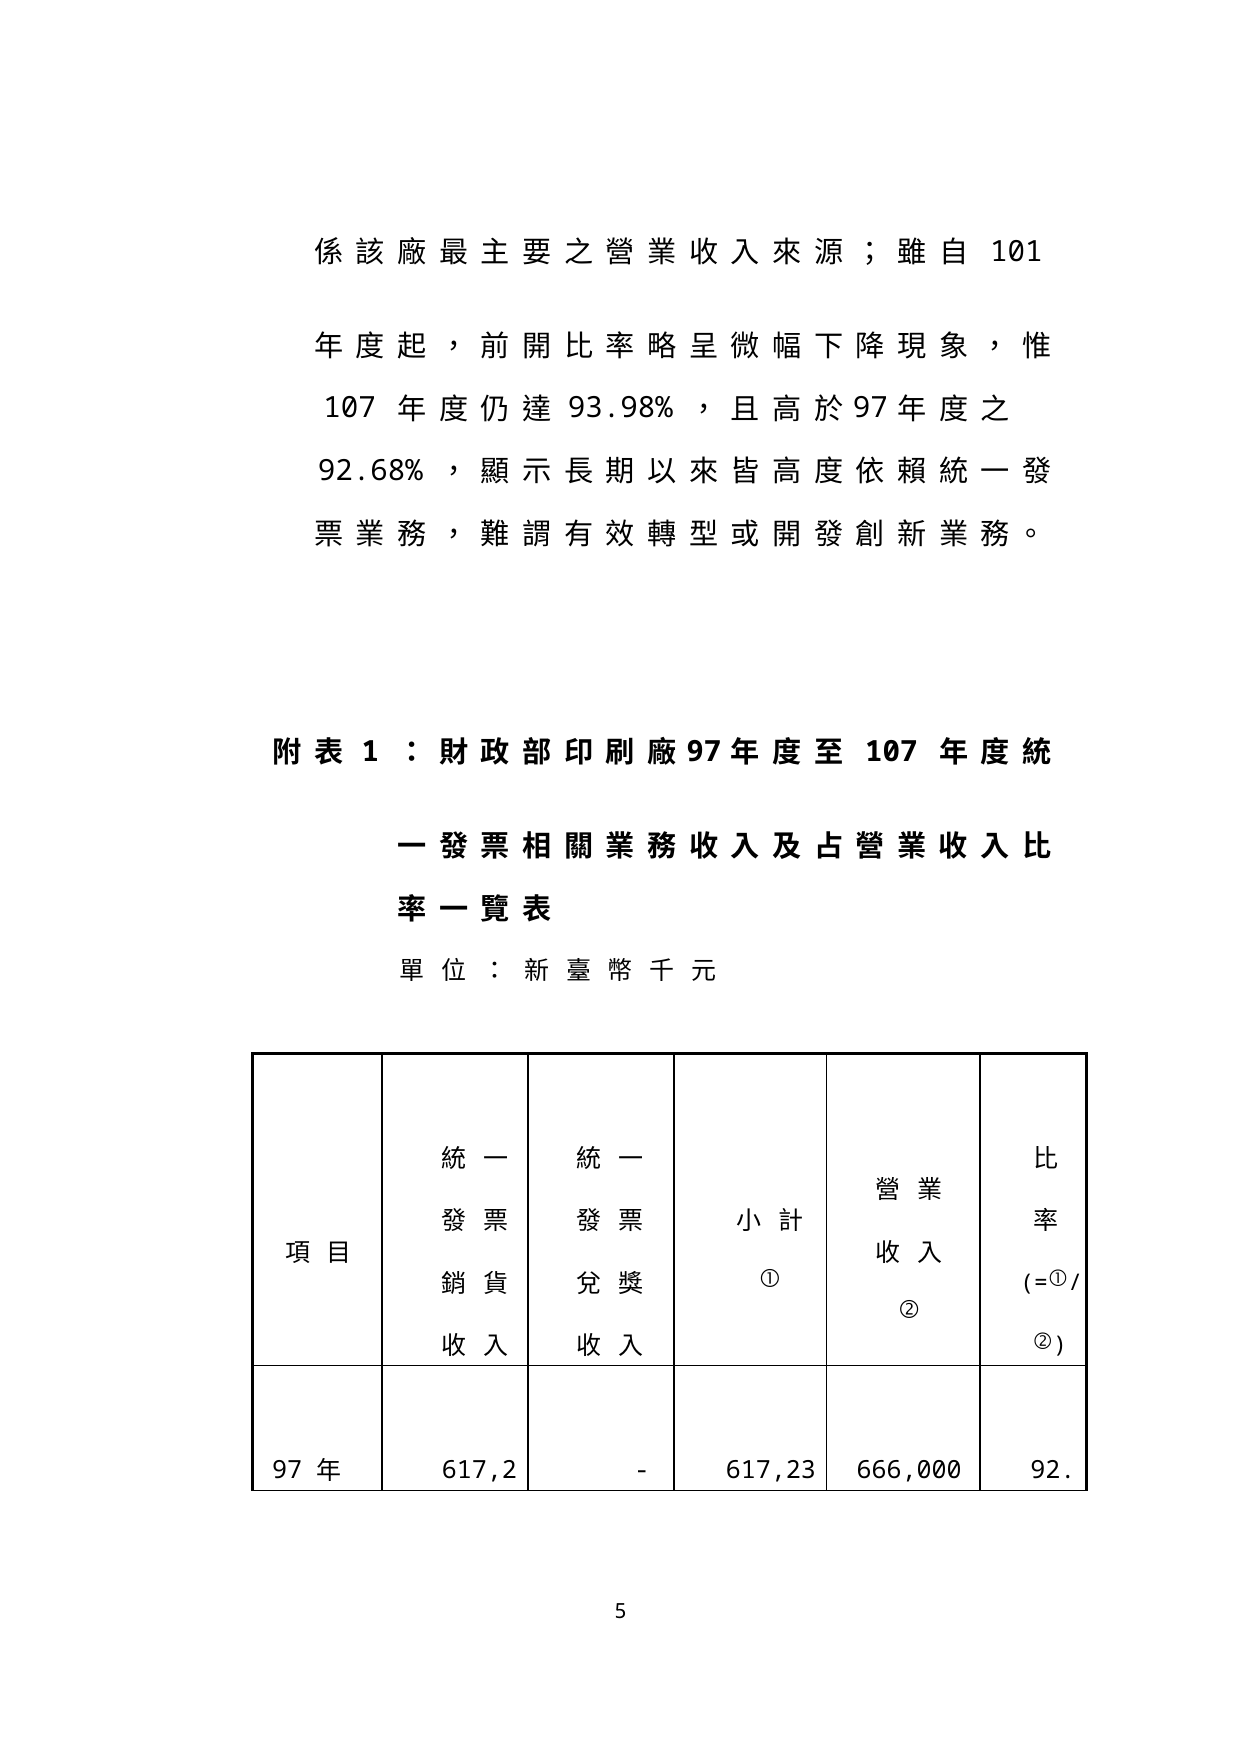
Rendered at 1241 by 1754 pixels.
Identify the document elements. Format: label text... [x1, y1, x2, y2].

table_header 統一發票 兌獎收入 [529, 1055, 673, 1365]
table_header 小計 [675, 1055, 826, 1365]
table_cell 97年 [254, 1366, 381, 1490]
text 以財政部印刷廠97年度至107年度統一發票相關業務收入決算資料觀之(詳附表1)，近10餘年統一發票業務收入占營業收入比率介於92.68%至96.07%間，皆逾9成，係該廠最主要之營業收入來源；雖自101年度起，前開比率略呈微幅下降現象，惟107年度仍達93.98%，且高於97年度之92.68%，顯示長期以來皆高度依賴統一發票業務，難謂有效轉型或開發創新業務。 [271, 177, 1058, 552]
table_header 營業收入 [827, 1055, 979, 1365]
text 附表1：財政部印刷廠97年度至107年度統一發票相關業務收入及占營業收入比率一覽表 單位：新臺幣千元 [244, 677, 1058, 990]
table_cell 617,23 [675, 1366, 826, 1490]
table_cell - [529, 1366, 673, 1490]
table_cell 666,000 [827, 1366, 979, 1490]
table_header 比率 (=/) [981, 1055, 1085, 1365]
table_cell 617,2 [383, 1366, 527, 1490]
table_header 統一發票 銷貨收入 [383, 1055, 527, 1365]
table_header 項目 [254, 1055, 381, 1365]
table_cell 92. [981, 1366, 1085, 1490]
